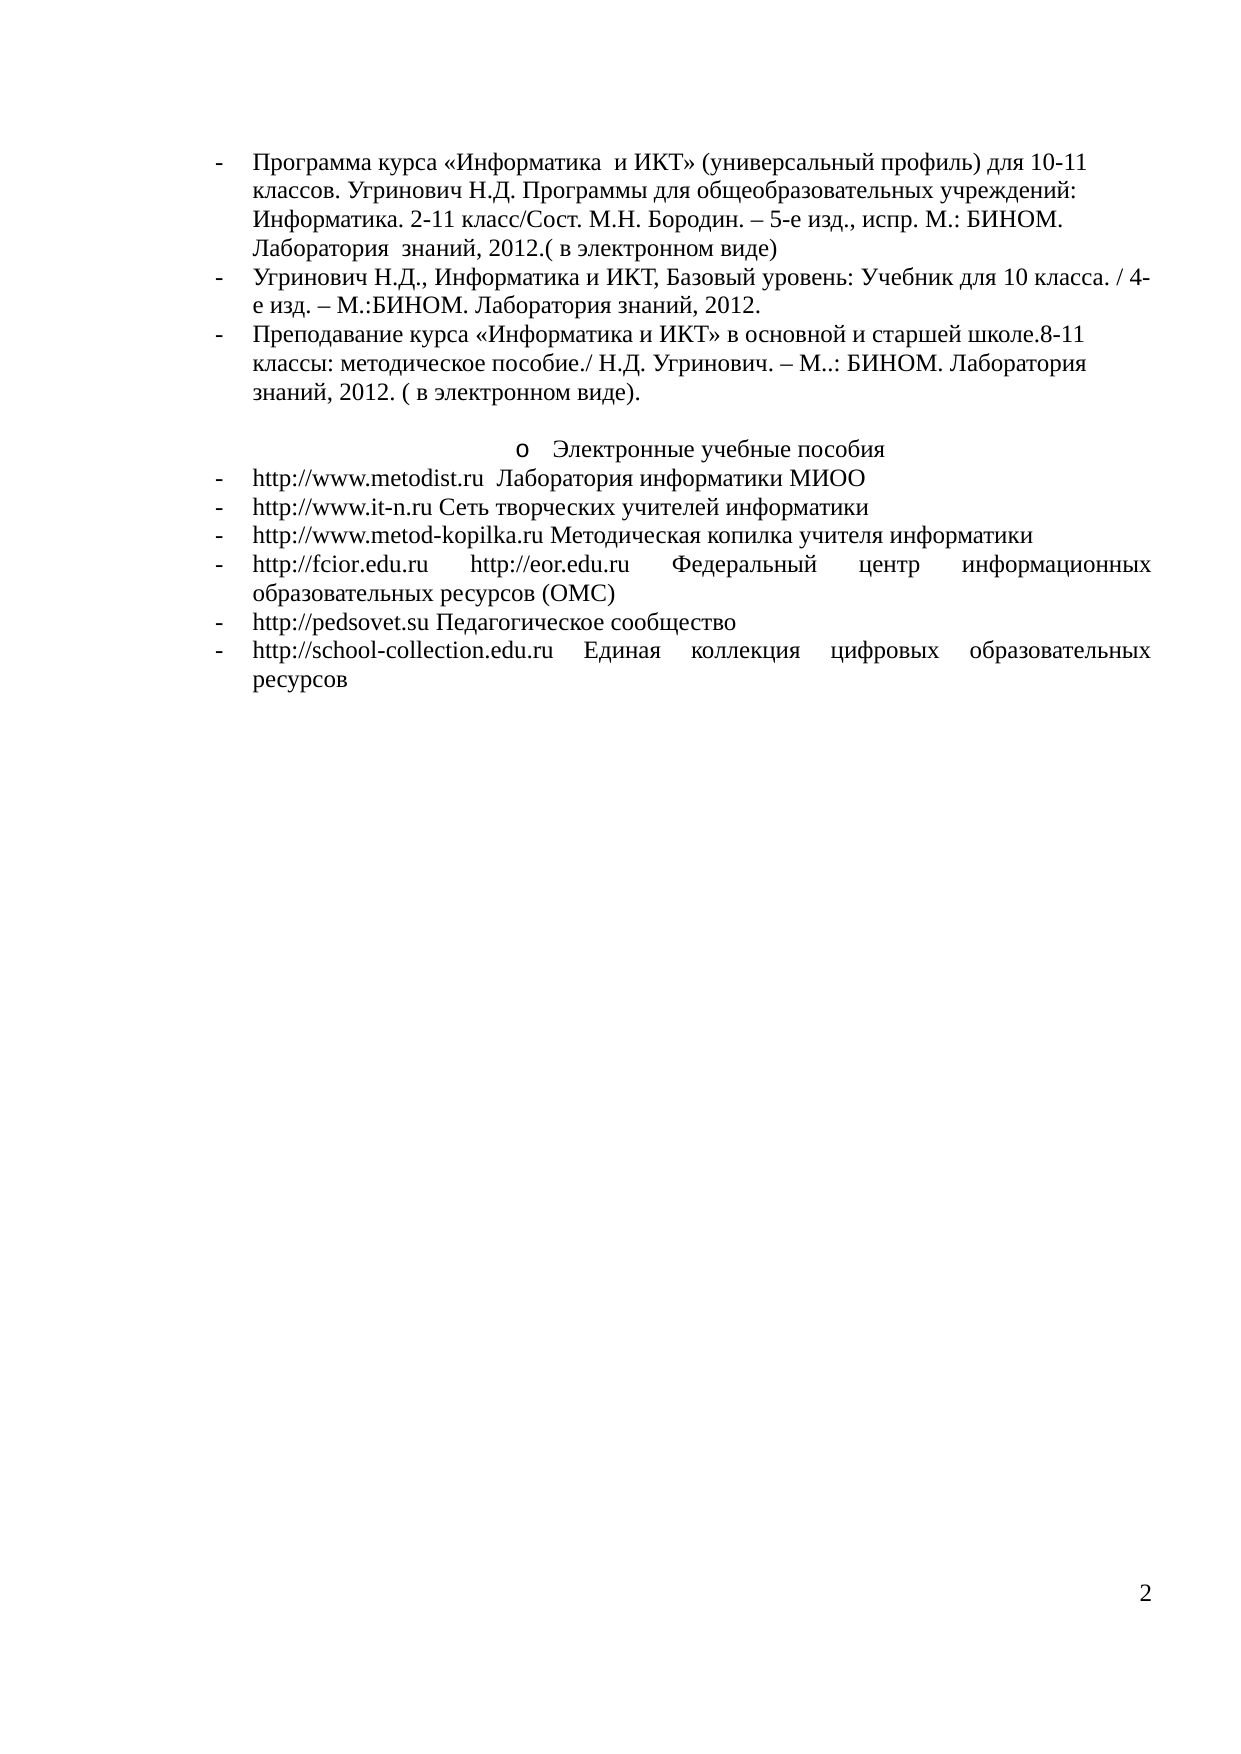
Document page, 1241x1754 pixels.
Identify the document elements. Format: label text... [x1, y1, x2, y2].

list http://www.metodist.ru Лаборатория информатики МИОО [215, 463, 1152, 492]
list http://pedsovet.su Педагогическое сообщество [215, 607, 1152, 635]
list http://www.metod-kopilka.ru Методическая копилка учителя информатики [215, 520, 1152, 549]
list Программа курса «Информатика и ИКТ» (универсальный профиль) для 10-11 классов. Угринович Н.Д. Программы для общеобразовательных учреждений: Информатика. 2-11 класс/Сост. М.Н. Бородин. – 5-е изд., испр. М.: БИНОМ. Лаборатория знаний, 2012.( в электронном виде) [215, 147, 1152, 262]
list Угринович Н.Д., Информатика и ИКТ, Базовый уровень: Учебник для 10 класса. / 4-е изд. – М.:БИНОМ. Лаборатория знаний, 2012. [215, 262, 1152, 319]
list http://fcior.edu.ru http://eor.edu.ru Федеральный центр информационных образовательных ресурсов (ОМC) [215, 549, 1152, 607]
list Электронные учебные пособия [515, 434, 1062, 463]
list http://www.it-n.ru Сеть творческих учителей информатики [215, 492, 1152, 520]
list http://school-collection.edu.ru Единая коллекция цифровых образовательных ресурсов [215, 635, 1152, 693]
list Преподавание курса «Информатика и ИКТ» в основной и старшей школе.8-11 классы: методическое пособие./ Н.Д. Угринович. – М..: БИНОМ. Лаборатория знаний, 2012. ( в электронном виде). [215, 319, 1152, 406]
